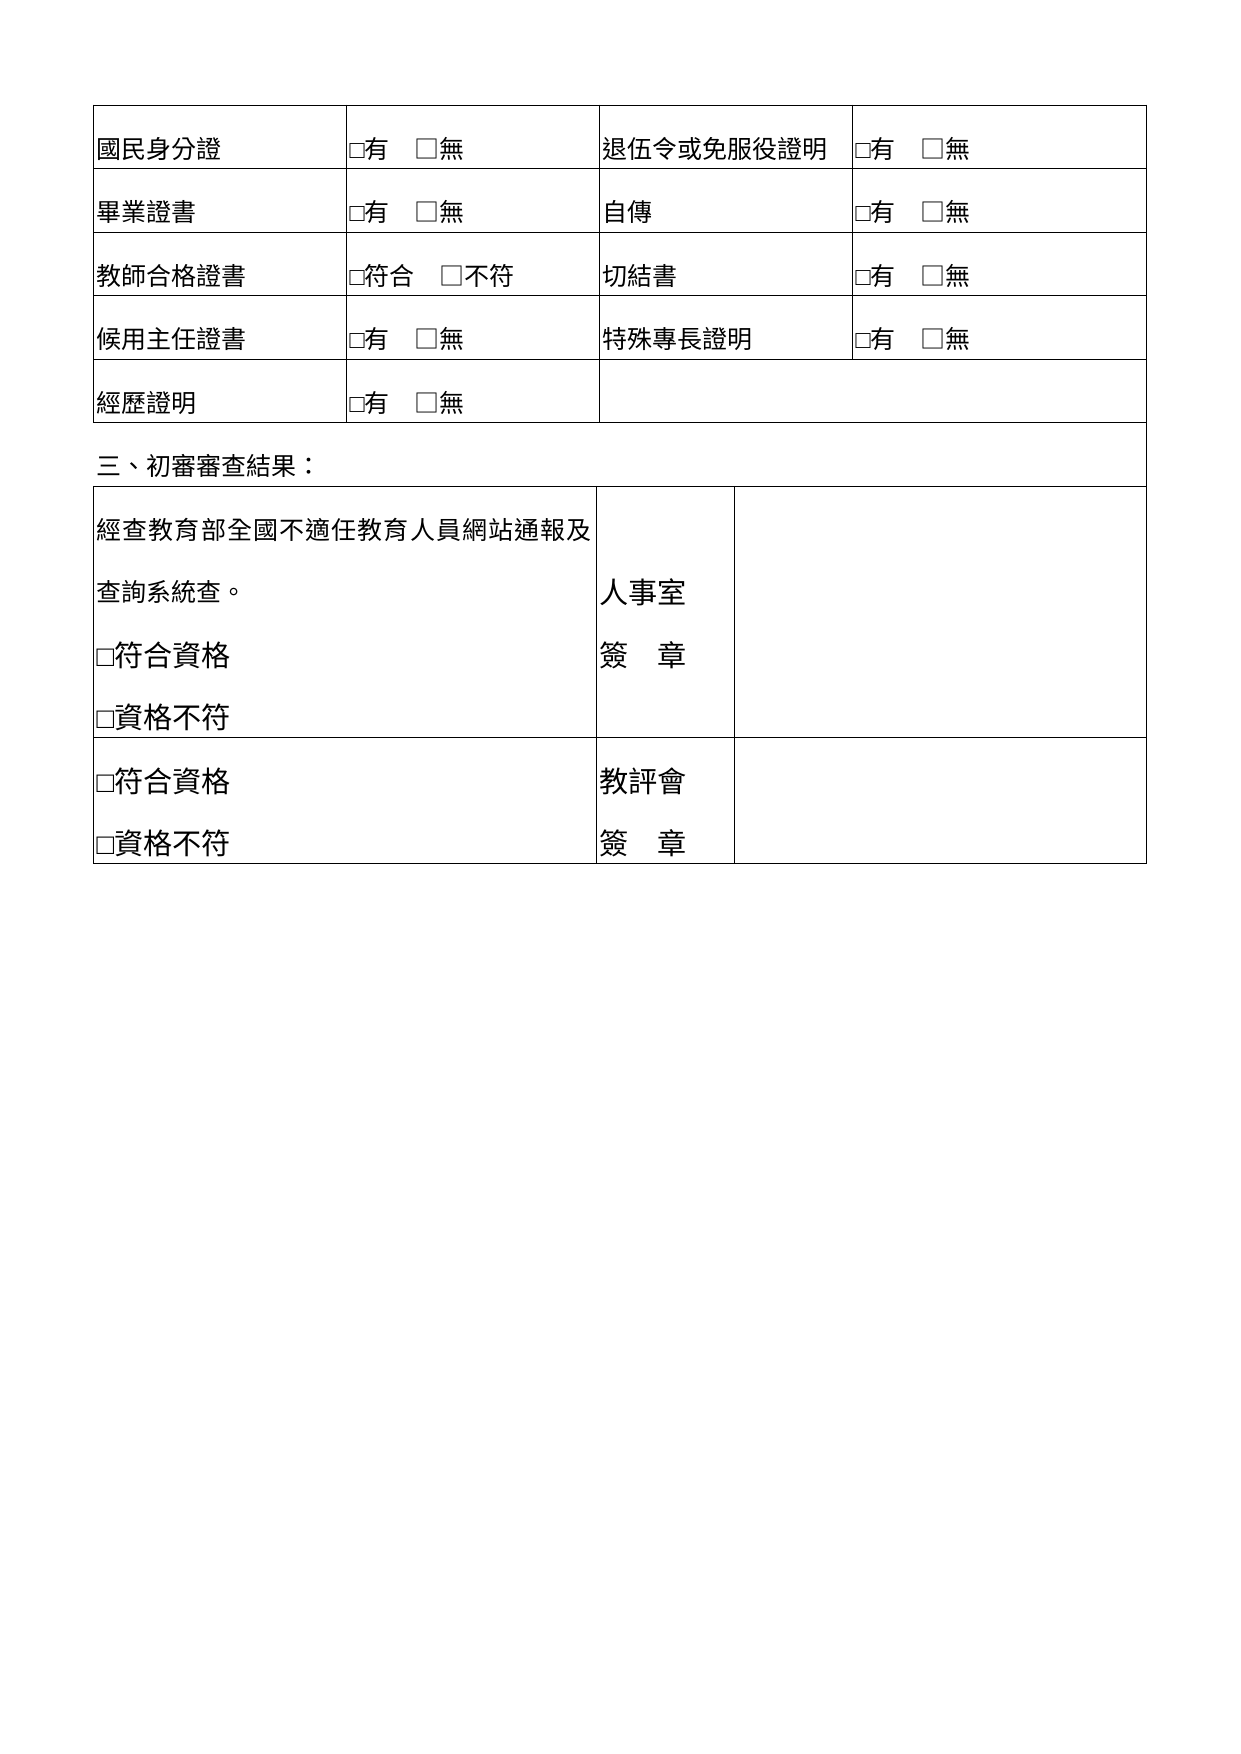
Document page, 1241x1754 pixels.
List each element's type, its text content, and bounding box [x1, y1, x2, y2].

table_cell 經歷證明 [94, 360, 346, 422]
table_cell 候用主任證書 [94, 296, 346, 359]
table_cell 退伍令或免服役證明 [600, 106, 852, 168]
table_cell □有 □無 [347, 296, 599, 359]
table_cell □有 □無 [853, 233, 1146, 295]
table_cell 特殊專長證明 [600, 296, 852, 359]
table_cell □符合 □不符 [347, 233, 599, 295]
table_cell □有 □無 [347, 106, 599, 168]
table_cell 人事室 簽 章 [597, 487, 734, 737]
table_cell [735, 487, 1146, 737]
table_cell □符合資格 □資格不符 [94, 738, 596, 863]
table_cell 自傳 [600, 169, 852, 232]
table_cell 切結書 [600, 233, 852, 295]
table_cell 三、初審審查結果： [94, 423, 1146, 486]
table_cell □有 □無 [853, 106, 1146, 168]
table_cell □有 □無 [853, 296, 1146, 359]
table_cell □有 □無 [853, 169, 1146, 232]
table_cell [600, 360, 1146, 422]
table_cell □有 □無 [347, 360, 599, 422]
table_cell □有 □無 [347, 169, 599, 232]
table_cell 教師合格證書 [94, 233, 346, 295]
table_cell 經查教育部全國不適任教育人員網站通報及查詢系統查。 □符合資格 □資格不符 [94, 487, 596, 737]
table_cell 國民身分證 [94, 106, 346, 168]
table_cell [735, 738, 1146, 863]
table_cell 教評會 簽 章 [597, 738, 734, 863]
table_cell 畢業證書 [94, 169, 346, 232]
